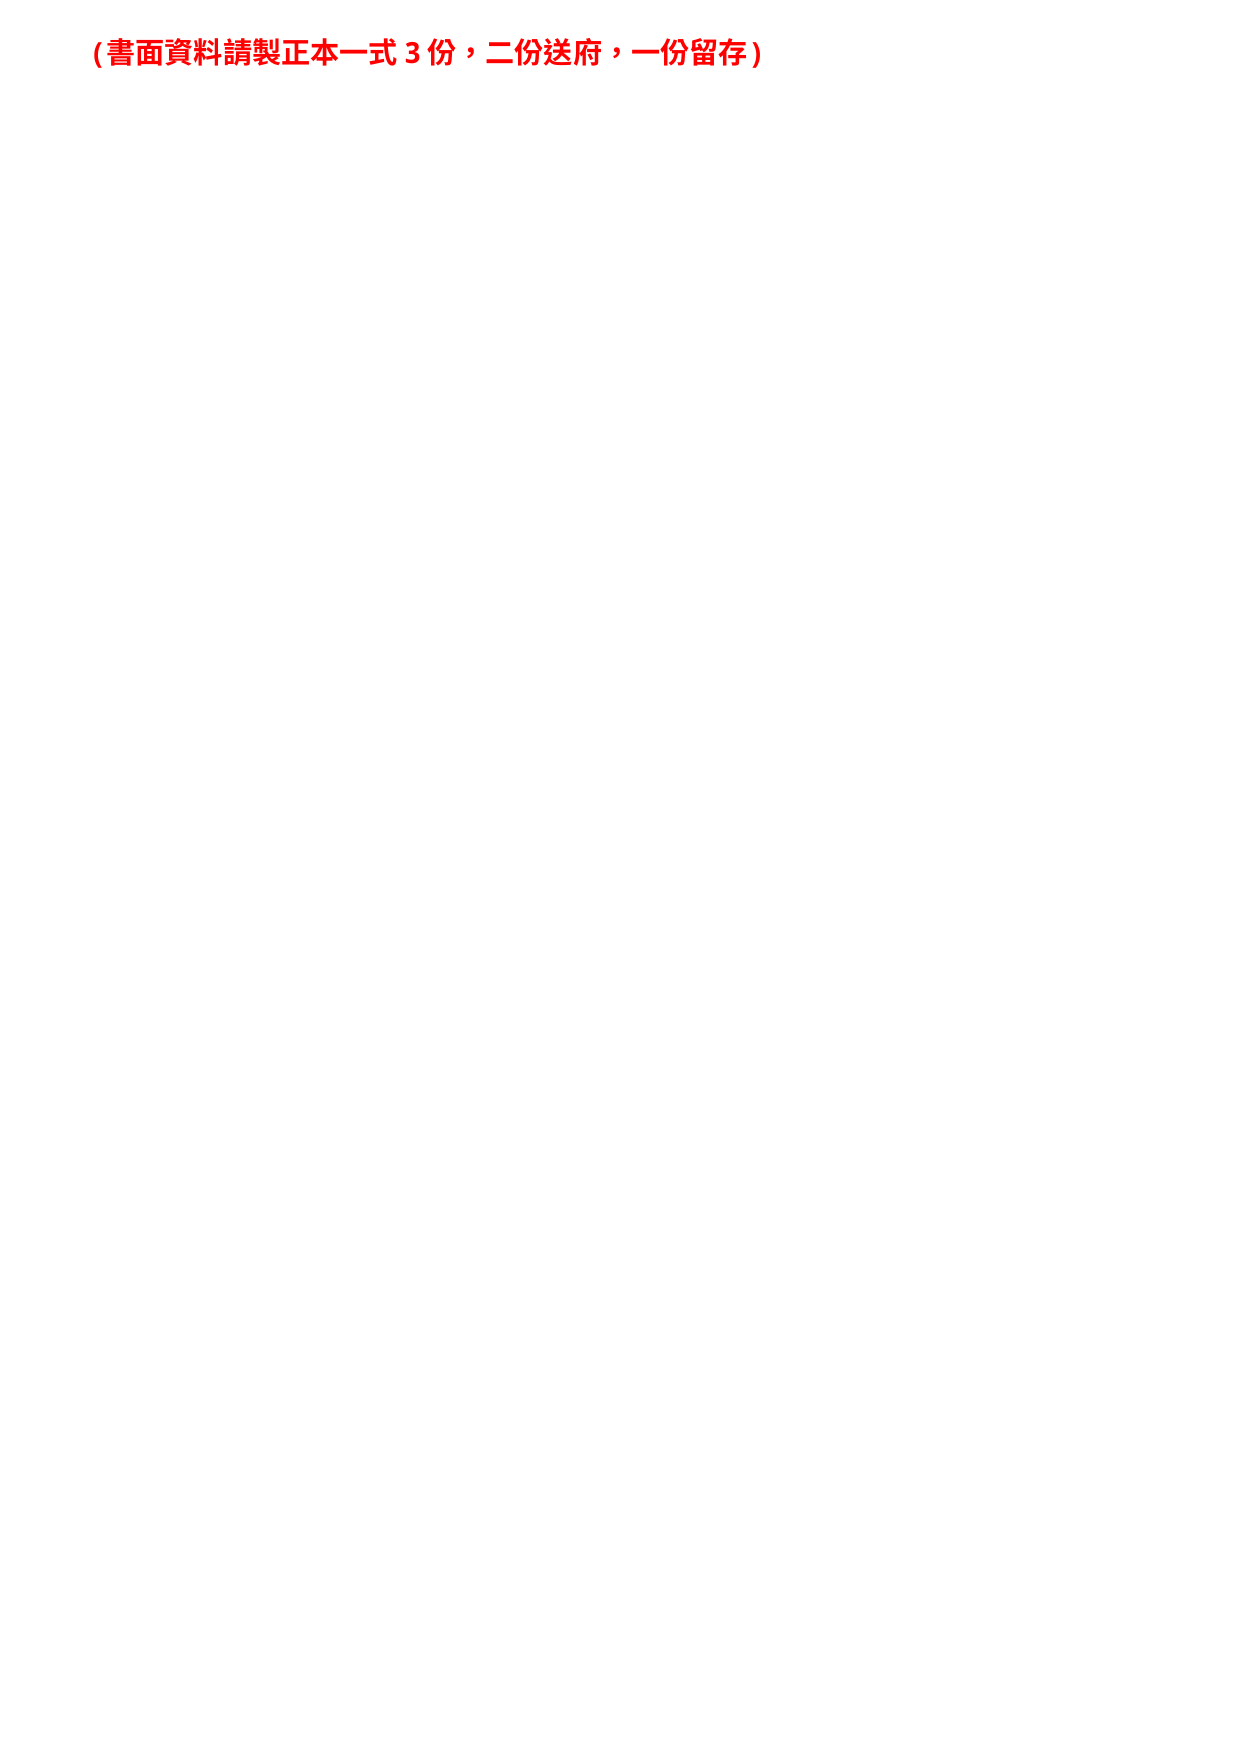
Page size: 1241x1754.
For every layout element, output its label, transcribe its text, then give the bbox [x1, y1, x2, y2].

text (書面資料請製正本一式3份，二份送府，一份留存) [89, 29, 1152, 72]
